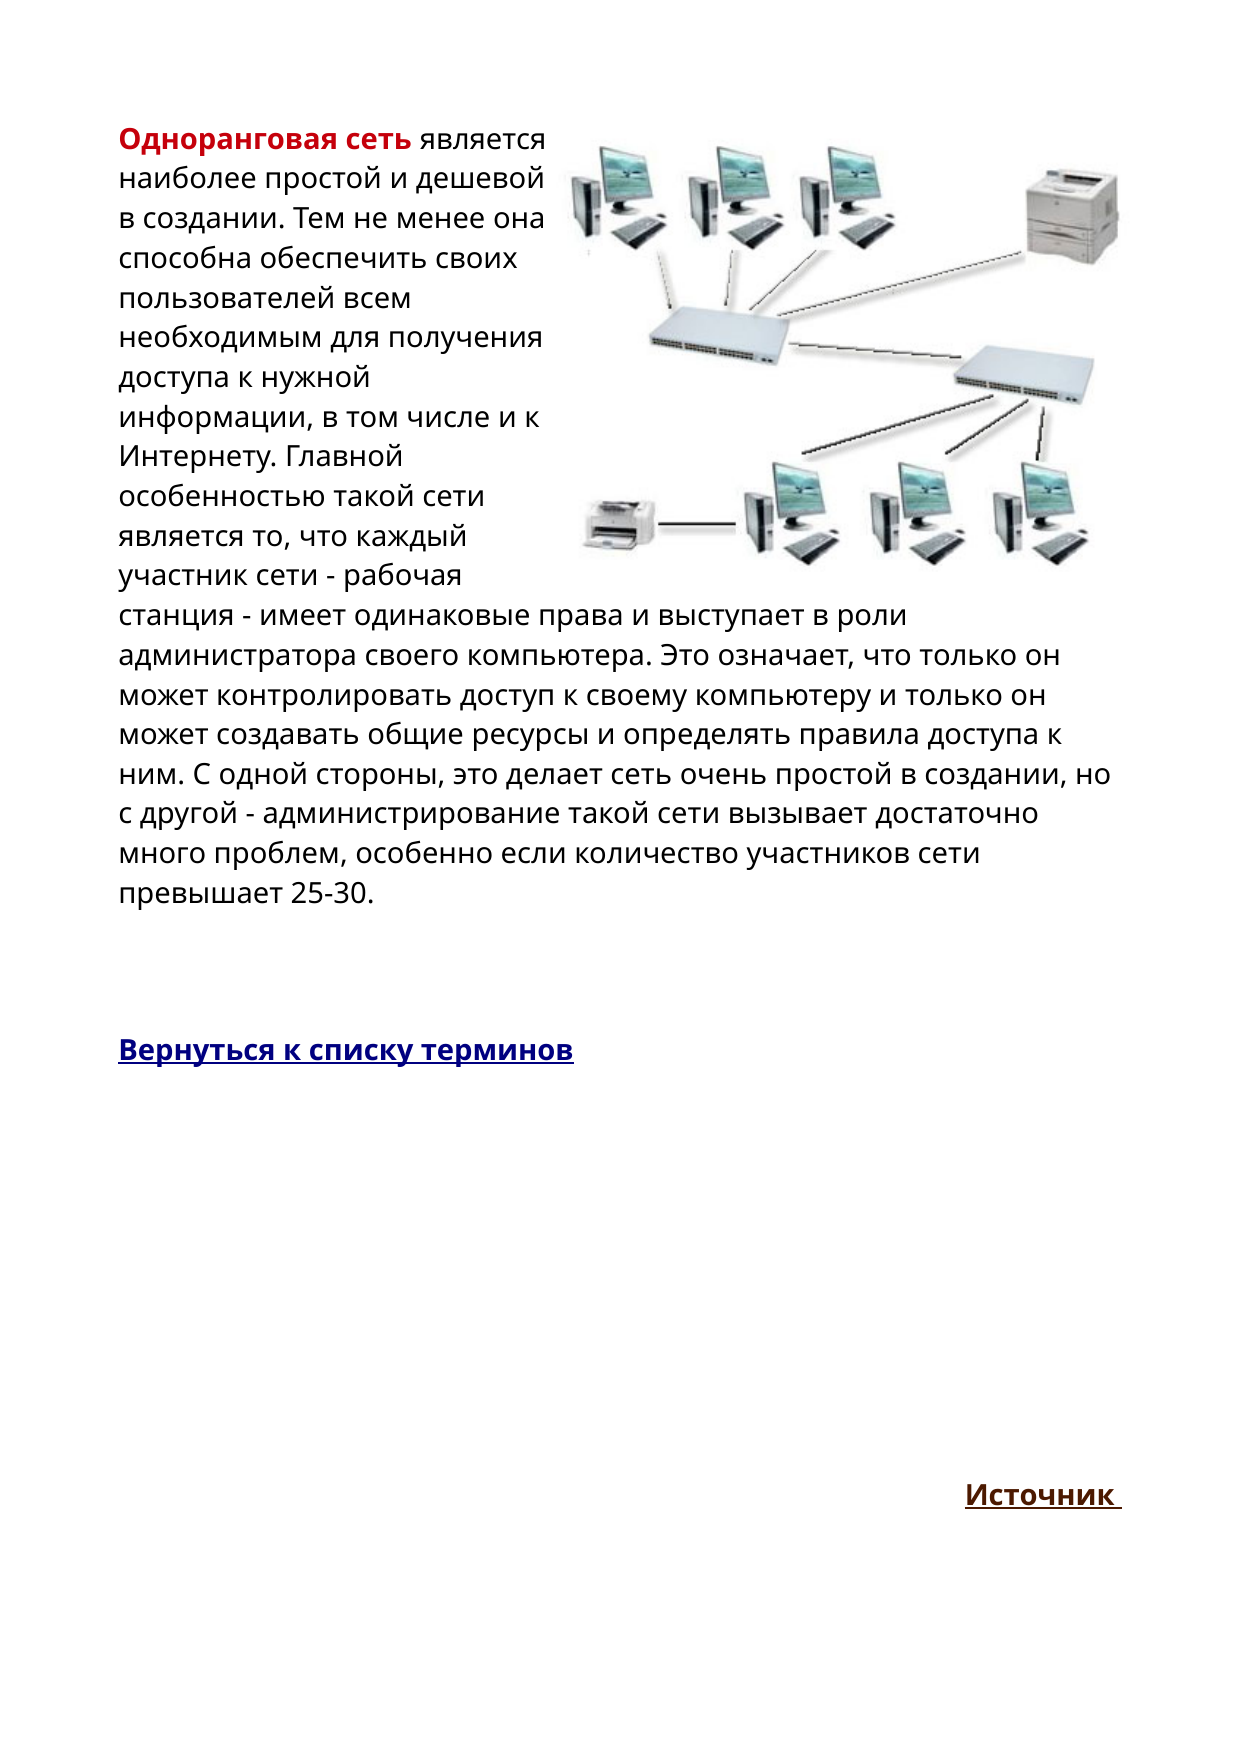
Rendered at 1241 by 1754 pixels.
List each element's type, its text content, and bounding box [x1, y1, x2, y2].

text Источник [118, 1474, 1122, 1513]
text Одноранговая сеть является наиболее простой и дешевой в создании. Тем не менее она способна обеспечить своих пользователей всем необходимым для получения доступа к нужной информации, в том числе и к Интернету. Главной особенностью такой сети является то, что каждый участник сети - рабочая станция - имеет одинаковые права и выступает в роли администратора своего компьютера. Это означает, что только он может контролировать доступ к своему компьютеру и только он может создавать общие ресурсы и определять правила доступа к ним. С одной стороны, это делает сеть очень простой в создании, но с другой - администрирование такой сети вызывает достаточно много проблем, особенно если количество участников сети превышает 25-30. [118, 118, 1122, 912]
text Вернуться к списку терминов [118, 1029, 1122, 1068]
picture [556, 127, 1178, 578]
